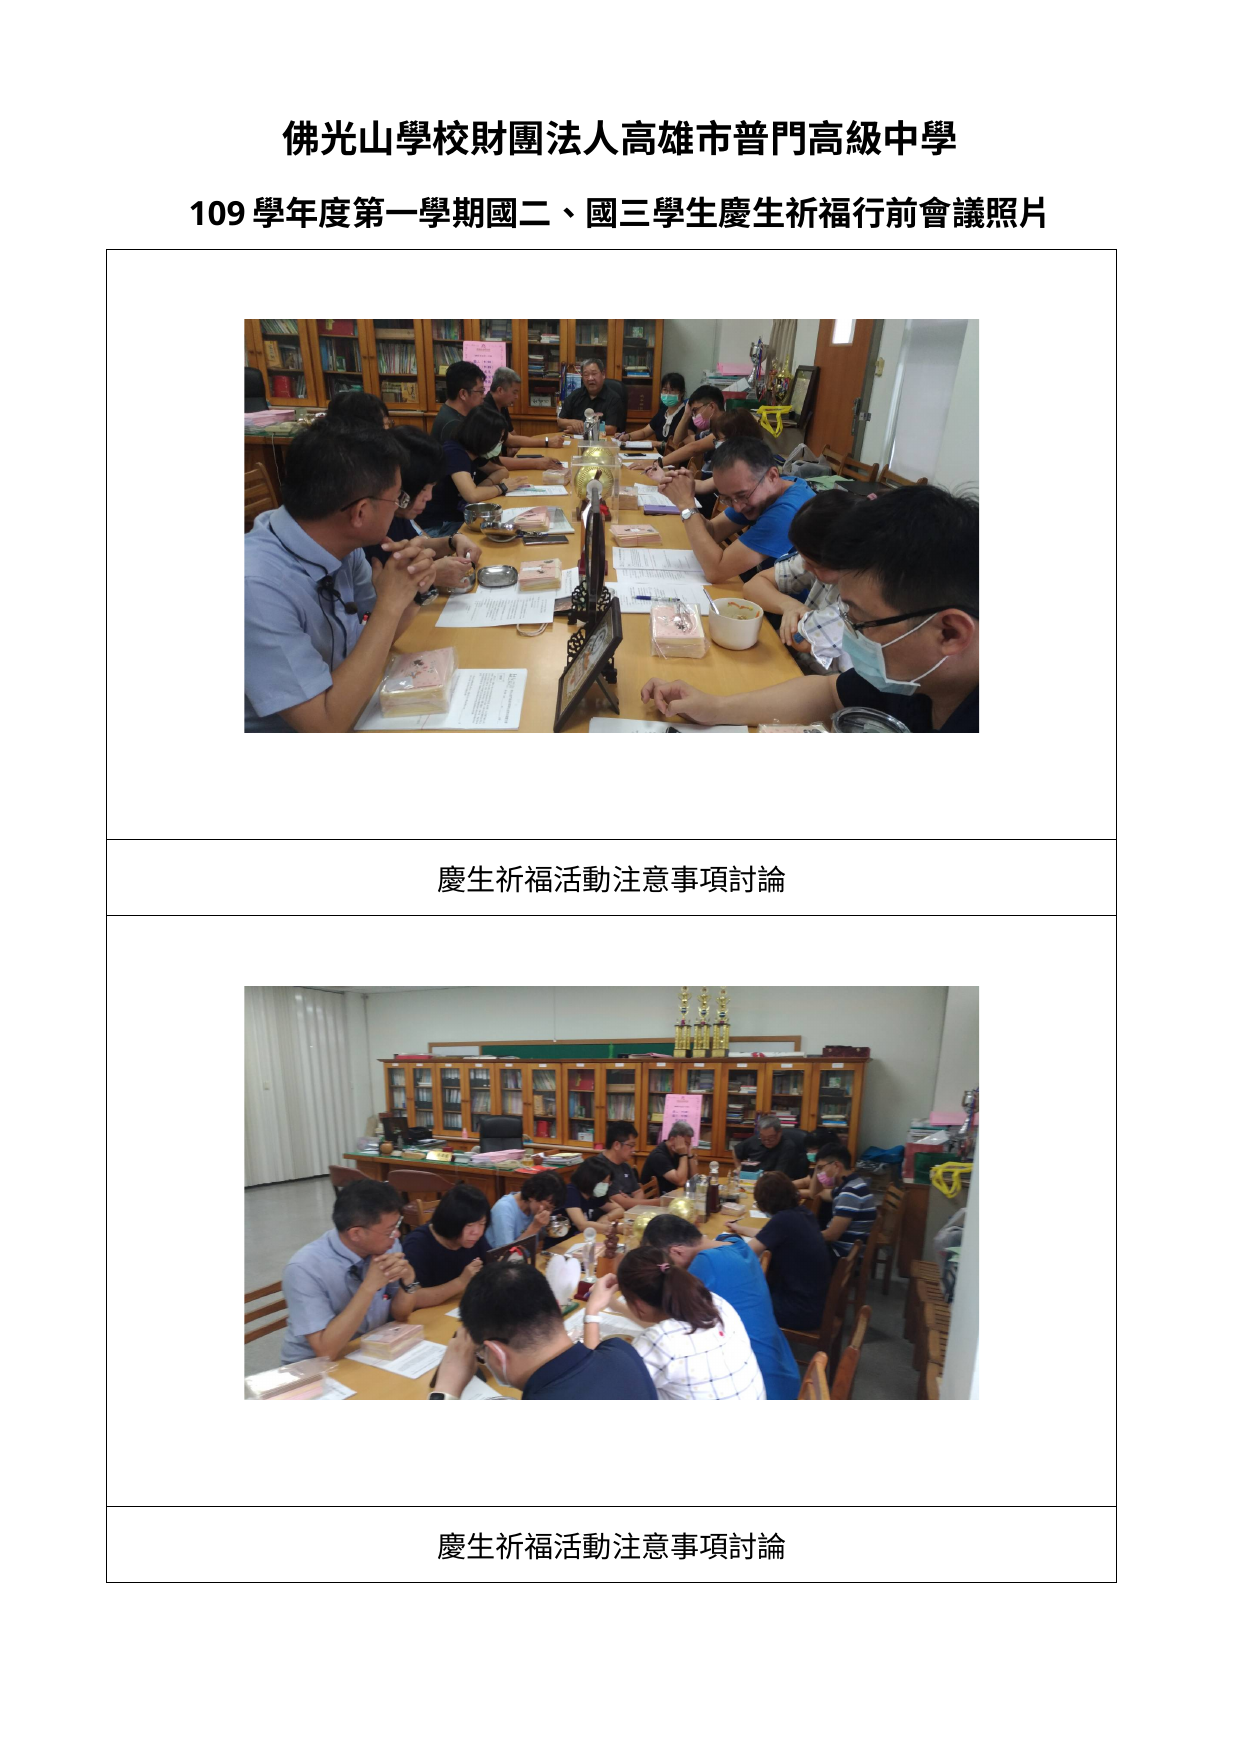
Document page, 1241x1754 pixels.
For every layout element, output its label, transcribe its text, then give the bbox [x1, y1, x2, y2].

picture [244, 319, 980, 733]
table_header [107, 250, 1116, 839]
table_cell 慶生祈福活動注意事項討論 [107, 1507, 1116, 1582]
table_cell [107, 916, 1116, 1506]
picture [244, 986, 980, 1400]
text 109學年度第一學期國二、國三學生慶生祈福行前會議照片 [118, 174, 1122, 249]
table_cell 慶生祈福活動注意事項討論 [107, 840, 1116, 915]
text 佛光山學校財團法人高雄市普門高級中學 [118, 99, 1122, 174]
